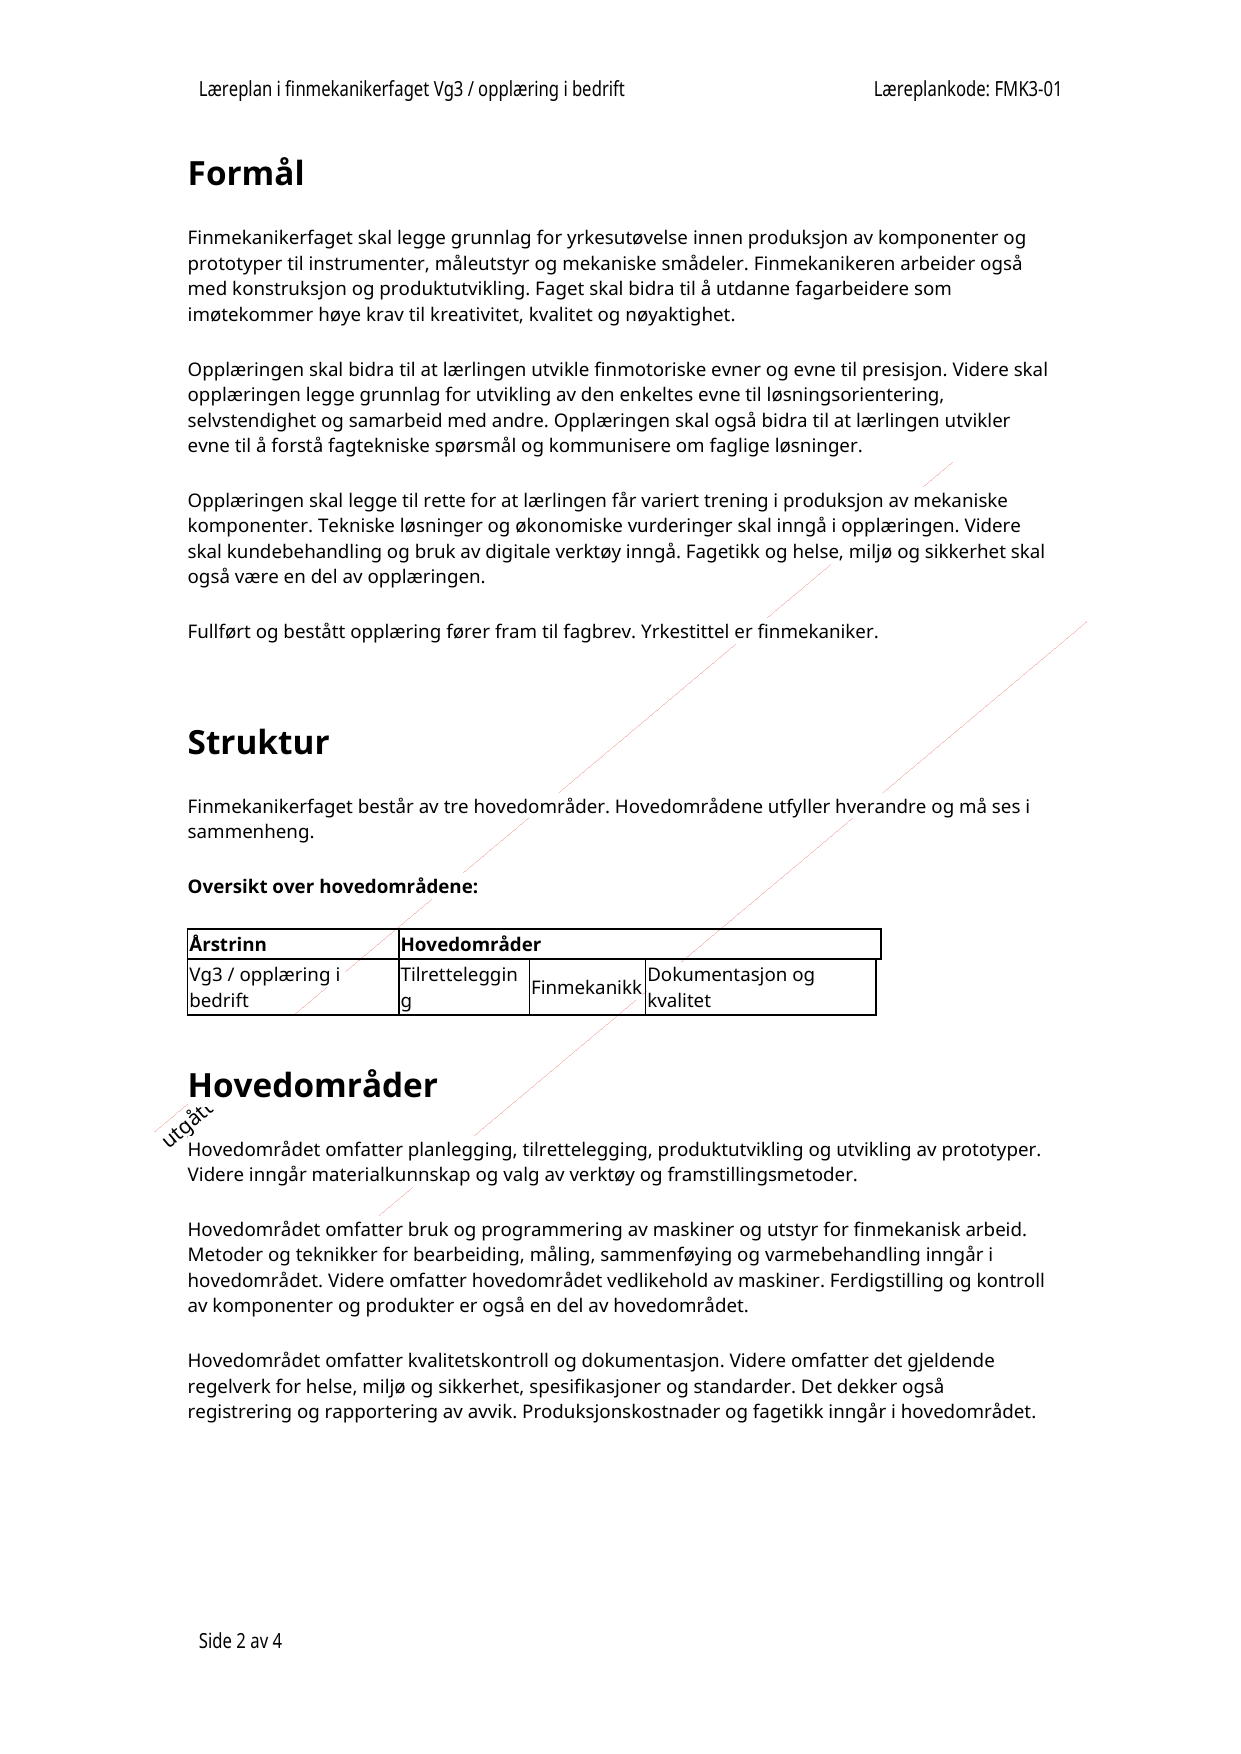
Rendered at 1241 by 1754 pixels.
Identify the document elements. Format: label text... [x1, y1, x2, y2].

subtitle Formål [313, 150, 1053, 195]
text Finmekanikerfaget består av tre hovedområder. Hovedområdene utfyller hverandre og må ses i sammenheng. [499, 818, 851, 844]
subtitle Hovedområder [447, 1016, 615, 1107]
subtitle Struktur [338, 673, 699, 764]
text Fullført og bestått opplæring fører fram til fagbrev. Yrkestittel er finmekaniker. [879, 618, 1053, 644]
text Finmekanikerfaget består av tre hovedområder. Hovedområdene utfyller hverandre og må ses i sammenheng. [823, 793, 1053, 844]
text Opplæringen skal legge til rette for at lærlingen får variert trening i produksjon av mekaniske komponenter. Tekniske løsninger og økonomiske vurderinger skal inngå i opplæringen. Videre skal kundebehandling og bruk av digitale verktøy inngå. Fagetikk og helse, miljø og sikkerhet skal også være en del av opplæringen. [491, 564, 829, 589]
text Oversikt over hovedområdene: [758, 873, 1053, 899]
text Opplæringen skal legge til rette for at lærlingen får variert trening i produksjon av mekaniske komponenter. Tekniske løsninger og økonomiske vurderinger skal inngå i opplæringen. Videre skal kundebehandling og bruk av digitale verktøy inngå. Fagetikk og helse, miljø og sikkerhet skal også være en del av opplæringen. [803, 487, 1053, 589]
text Hovedområdet omfatter kvalitetskontroll og dokumentasjon. Videre omfatter det gjeldende regelverk for helse, miljø og sikkerhet, spesifikasjoner og standarder. Det dekker også registrering og rapportering av avvik. Produksjonskostnader og fagetikk inngår i hovedområdet. [187, 1347, 1053, 1424]
text Finmekanikerfaget består av tre hovedområder. Hovedområdene utfyller hverandre og må ses i sammenheng. [187, 793, 527, 844]
table_cell Finmekanikk [530, 960, 645, 1014]
text Opplæringen skal bidra til at lærlingen utvikle finmotoriske evner og evne til presisjon. Videre skal opplæringen legge grunnlag for utvikling av den enkeltes evne til løsningsorientering, selvstendighet og samarbeid med andre. Opplæringen skal også bidra til at lærlingen utvikler evne til å forstå fagtekniske spørsmål og kommunisere om faglige løsninger. [187, 356, 1053, 458]
text Hovedområdet omfatter planlegging, tilrettelegging, produktutvikling og utvikling av prototyper. Videre inngår materialkunnskap og valg av verktøy og framstillingsmetoder. [858, 1136, 1053, 1187]
subtitle Struktur [919, 673, 1053, 764]
text Finmekanikerfaget skal legge grunnlag for yrkesutøvelse innen produksjon av komponenter og prototyper til instrumenter, måleutstyr og mekaniske smådeler. Finmekanikeren arbeider også med konstruksjon og produktutvikling. Faget skal bidra til å utdanne fagarbeidere som imøtekommer høye krav til kreativitet, kvalitet og nøyaktighet. [187, 224, 1053, 327]
subtitle Hovedområder [510, 1016, 1053, 1107]
text Oversikt over hovedområdene: [483, 873, 785, 899]
text Hovedområdet omfatter bruk og programmering av maskiner og utstyr for finmekanisk arbeid. Metoder og teknikker for bearbeiding, måling, sammenføying og varmebehandling inngår i hovedområdet. Videre omfatter hovedområdet vedlikehold av maskiner. Ferdigstilling og kontroll av komponenter og produkter er også en del av hovedområdet. [749, 1216, 1053, 1318]
subtitle Struktur [594, 673, 1024, 764]
